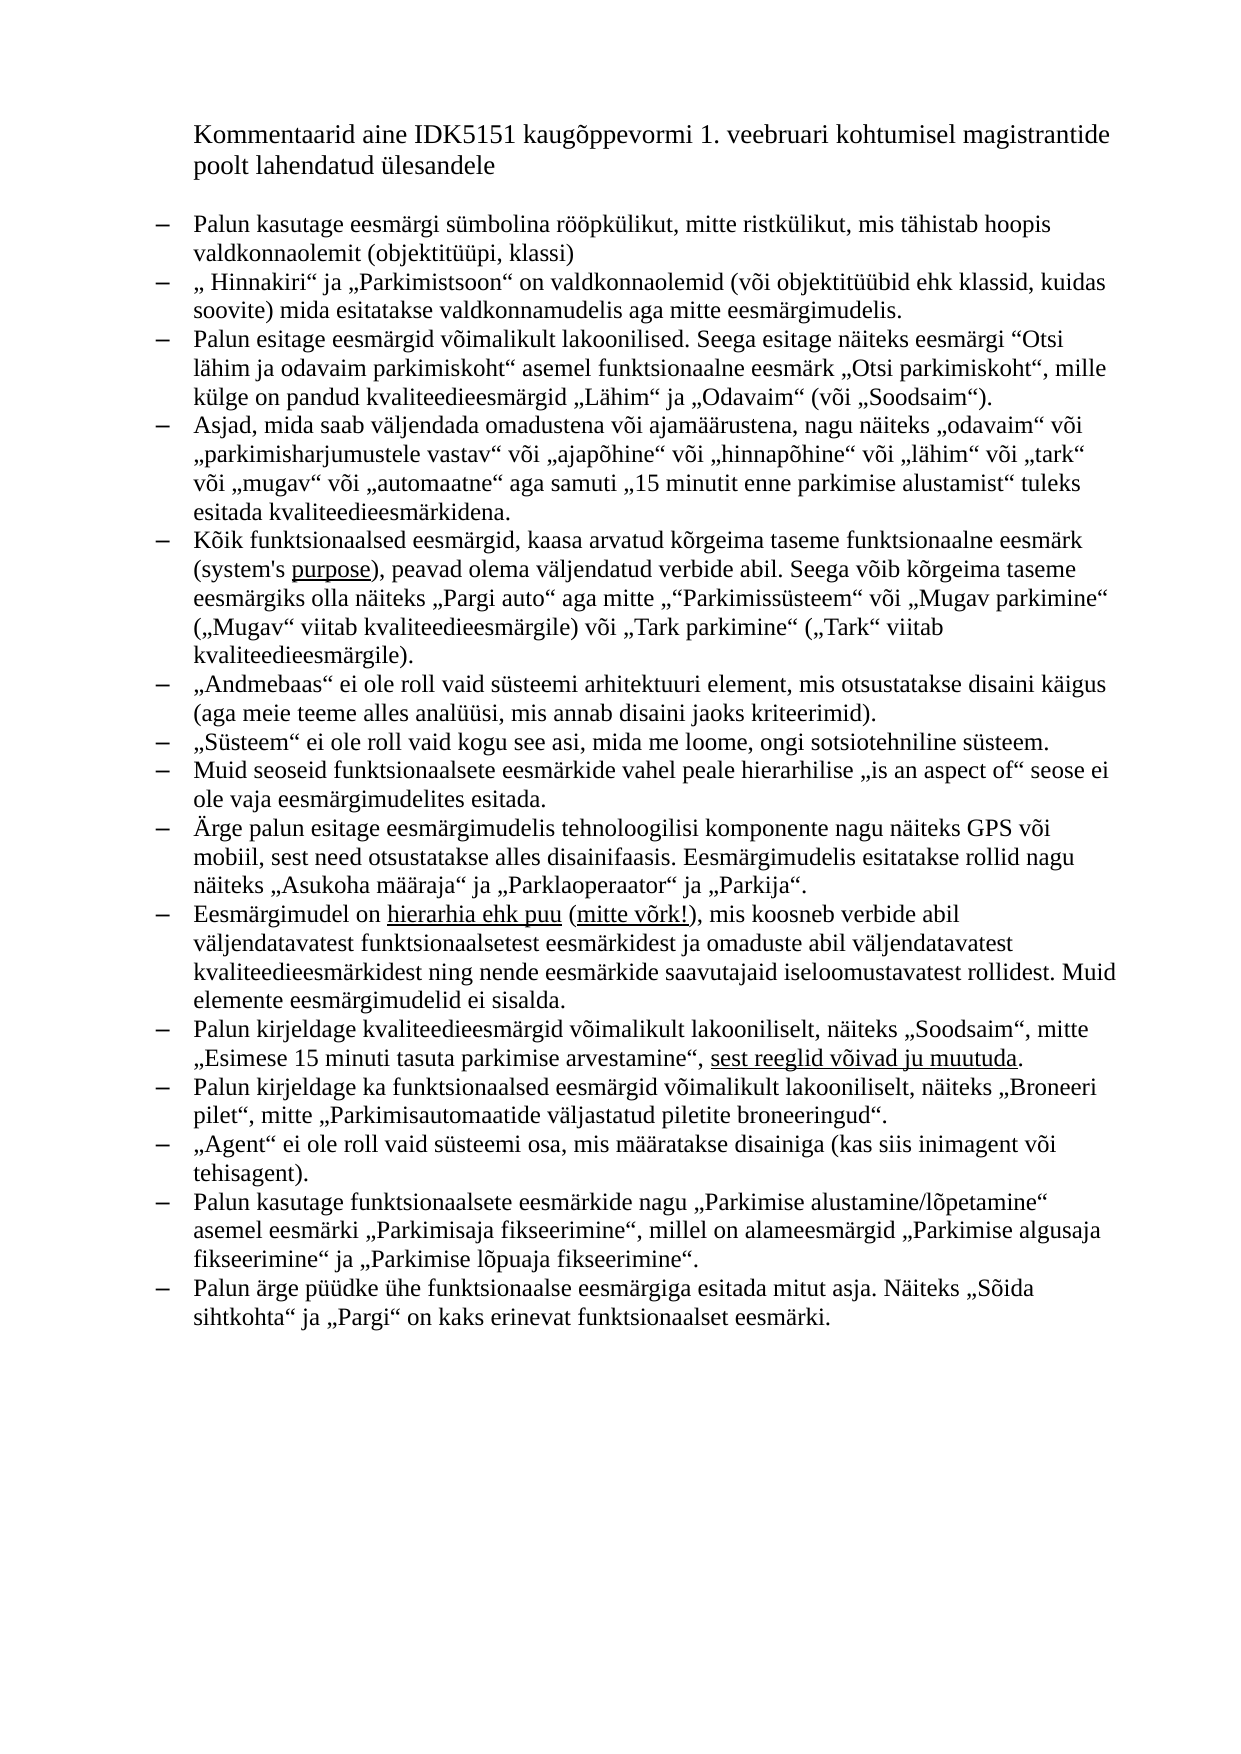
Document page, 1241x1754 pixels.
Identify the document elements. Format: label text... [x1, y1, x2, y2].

list „Süsteem“ ei ole roll vaid kogu see asi, mida me loome, ongi sotsiotehniline süsteem. [156, 727, 1122, 755]
list Palun esitage eesmärgid võimalikult lakoonilised. Seega esitage näiteks eesmärgi “Otsi lähim ja odavaim parkimiskoht“ asemel funktsionaalne eesmärk „Otsi parkimiskoht“, mille külge on pandud kvaliteedieesmärgid „Lähim“ ja „Odavaim“ (või „Soodsaim“). [156, 324, 1122, 410]
list Palun kasutage funktsionaalsete eesmärkide nagu „Parkimise alustamine/lõpetamine“ asemel eesmärki „Parkimisaja fikseerimine“, millel on alameesmärgid „Parkimise algusaja fikseerimine“ ja „Parkimise lõpuaja fikseerimine“. [156, 1187, 1122, 1273]
list Asjad, mida saab väljendada omadustena või ajamäärustena, nagu näiteks „odavaim“ või „parkimisharjumustele vastav“ või „ajapõhine“ või „hinnapõhine“ või „lähim“ või „tark“ või „mugav“ või „automaatne“ aga samuti „15 minutit enne parkimise alustamist“ tuleks esitada kvaliteedieesmärkidena. [156, 410, 1122, 525]
list Eesmärgimudel on hierarhia ehk puu (mitte võrk!), mis koosneb verbide abil väljendatavatest funktsionaalsetest eesmärkidest ja omaduste abil väljendatavatest kvaliteedieesmärkidest ning nende eesmärkide saavutajaid iseloomustavatest rollidest. Muid elemente eesmärgimudelid ei sisalda. [156, 899, 1122, 1014]
list Kõik funktsionaalsed eesmärgid, kaasa arvatud kõrgeima taseme funktsionaalne eesmärk (system's purpose), peavad olema väljendatud verbide abil. Seega võib kõrgeima taseme eesmärgiks olla näiteks „Pargi auto“ aga mitte „“Parkimissüsteem“ või „Mugav parkimine“ („Mugav“ viitab kvaliteedieesmärgile) või „Tark parkimine“ („Tark“ viitab kvaliteedieesmärgile). [156, 525, 1122, 669]
list „Agent“ ei ole roll vaid süsteemi osa, mis määratakse disainiga (kas siis inimagent või tehisagent). [156, 1129, 1122, 1187]
list „Andmebaas“ ei ole roll vaid süsteemi arhitektuuri element, mis otsustatakse disaini käigus (aga meie teeme alles analüüsi, mis annab disaini jaoks kriteerimid). [156, 669, 1122, 727]
list Palun kasutage eesmärgi sümbolina rööpkülikut, mitte ristkülikut, mis tähistab hoopis valdkonnaolemit (objektitüüpi, klassi) [156, 209, 1122, 267]
list „ Hinnakiri“ ja „Parkimistsoon“ on valdkonnaolemid (või objektitüübid ehk klassid, kuidas soovite) mida esitatakse valdkonnamudelis aga mitte eesmärgimudelis. [156, 267, 1122, 324]
list Palun kirjeldage kvaliteedieesmärgid võimalikult lakooniliselt, näiteks „Soodsaim“, mitte „Esimese 15 minuti tasuta parkimise arvestamine“, sest reeglid võivad ju muutuda. [156, 1014, 1122, 1072]
list Kommentaarid aine IDK5151 kaugõppevormi 1. veebruari kohtumisel magistrantide poolt lahendatud ülesandele [156, 118, 1122, 180]
list Ärge palun esitage eesmärgimudelis tehnoloogilisi komponente nagu näiteks GPS või mobiil, sest need otsustatakse alles disainifaasis. Eesmärgimudelis esitatakse rollid nagu näiteks „Asukoha määraja“ ja „Parklaoperaator“ ja „Parkija“. [156, 813, 1122, 899]
list Muid seoseid funktsionaalsete eesmärkide vahel peale hierarhilise „is an aspect of“ seose ei ole vaja eesmärgimudelites esitada. [156, 755, 1122, 813]
list Palun ärge püüdke ühe funktsionaalse eesmärgiga esitada mitut asja. Näiteks „Sõida sihtkohta“ ja „Pargi“ on kaks erinevat funktsionaalset eesmärki. [156, 1273, 1122, 1330]
list Palun kirjeldage ka funktsionaalsed eesmärgid võimalikult lakooniliselt, näiteks „Broneeri pilet“, mitte „Parkimisautomaatide väljastatud piletite broneeringud“. [156, 1072, 1122, 1129]
